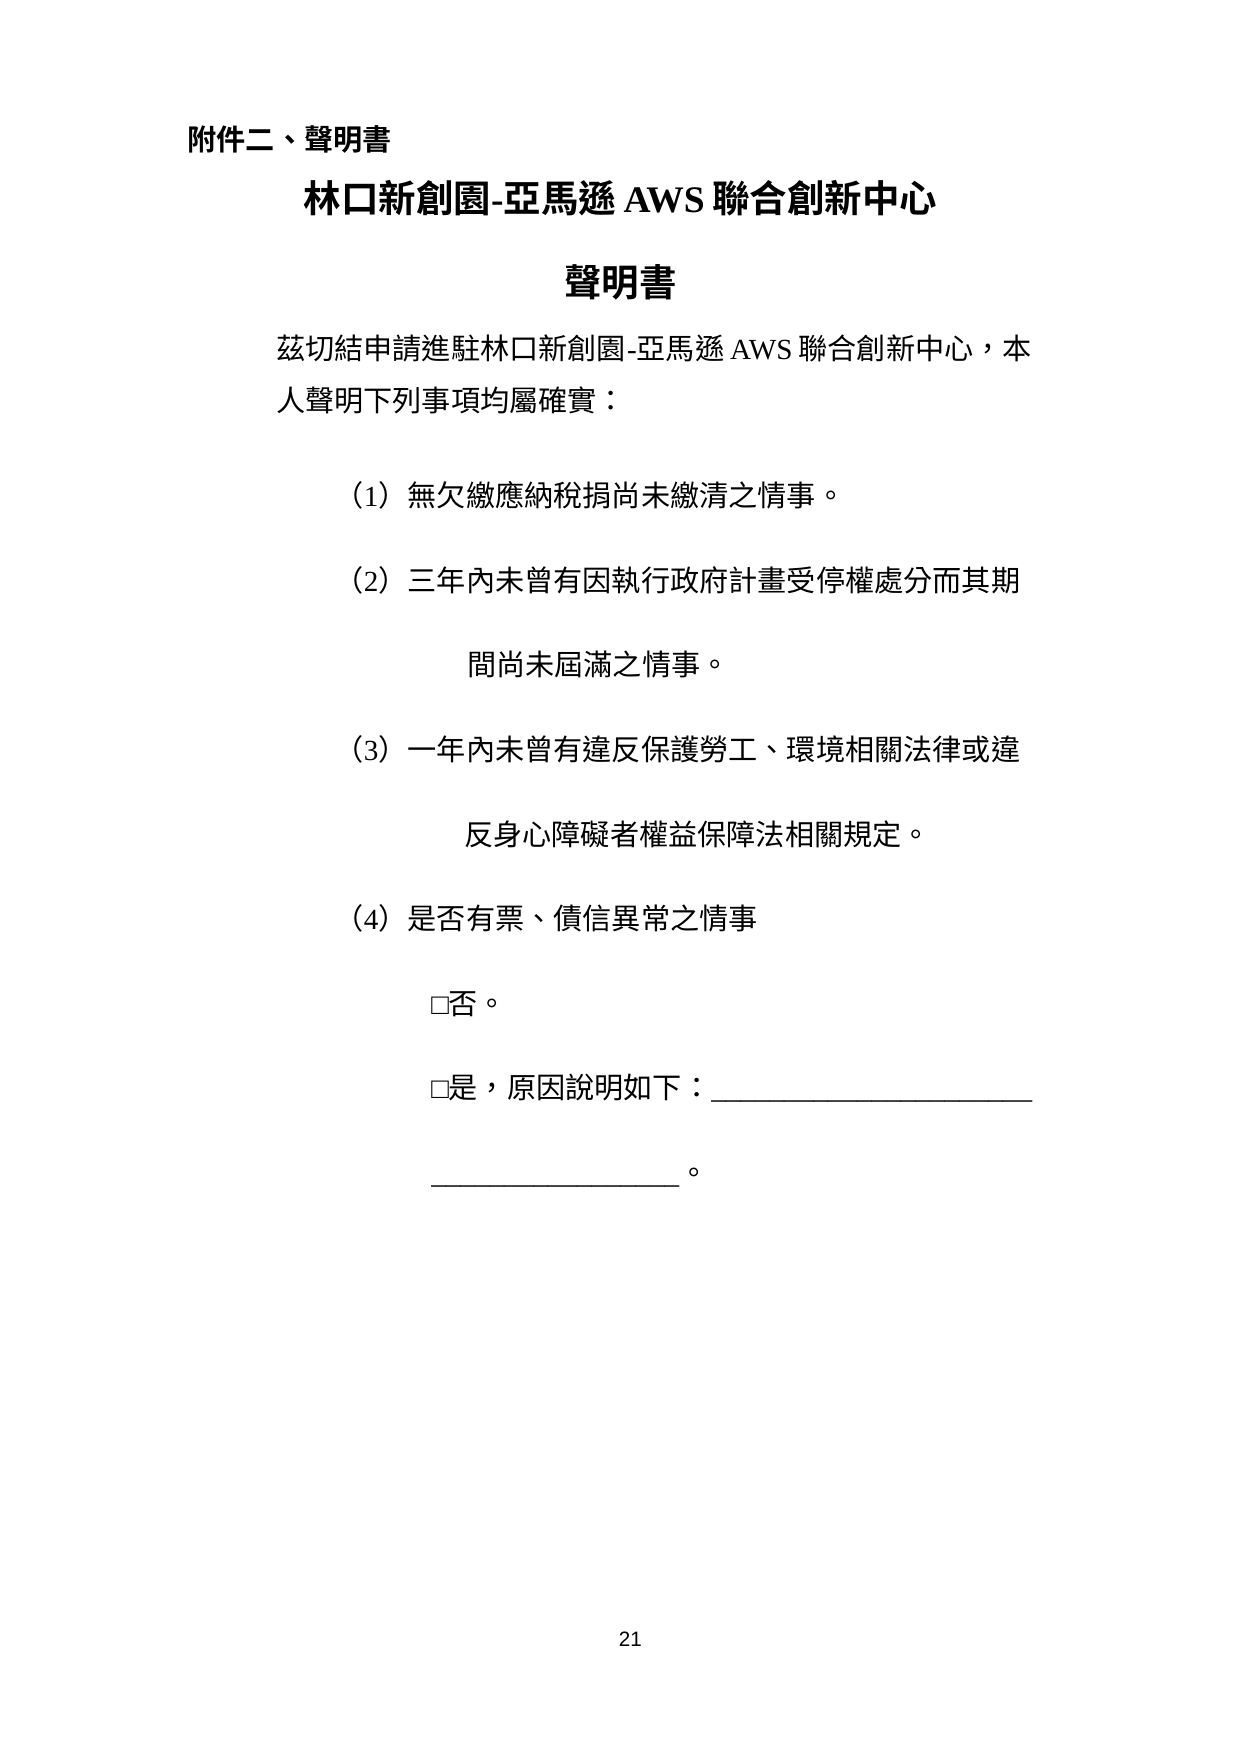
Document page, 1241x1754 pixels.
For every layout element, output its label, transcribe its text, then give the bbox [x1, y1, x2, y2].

list 一年內未曾有違反保護勞工、環境相關法律或違反身心障礙者權益保障法相關規定。 [334, 726, 1032, 853]
subtitle 附件二、聲明書 [187, 96, 1053, 159]
text 茲切結申請進駐林口新創園-亞馬遜AWS聯合創新中心，本人聲明下列事項均屬確實： [276, 325, 1032, 420]
text 林口新創園-亞馬遜AWS聯合創新中心 [187, 169, 1053, 223]
list 無欠繳應納稅捐尚未繳清之情事。 [334, 473, 1032, 515]
list 三年內未曾有因執行政府計畫受停權處分而其期間尚未屆滿之情事。 [334, 557, 1032, 684]
text 聲明書 [187, 252, 1053, 307]
text □是，原因說明如下：_______________________________________。 [431, 1065, 1032, 1192]
text □否。 [431, 980, 1032, 1023]
list 是否有票、債信異常之情事 [334, 896, 1032, 938]
